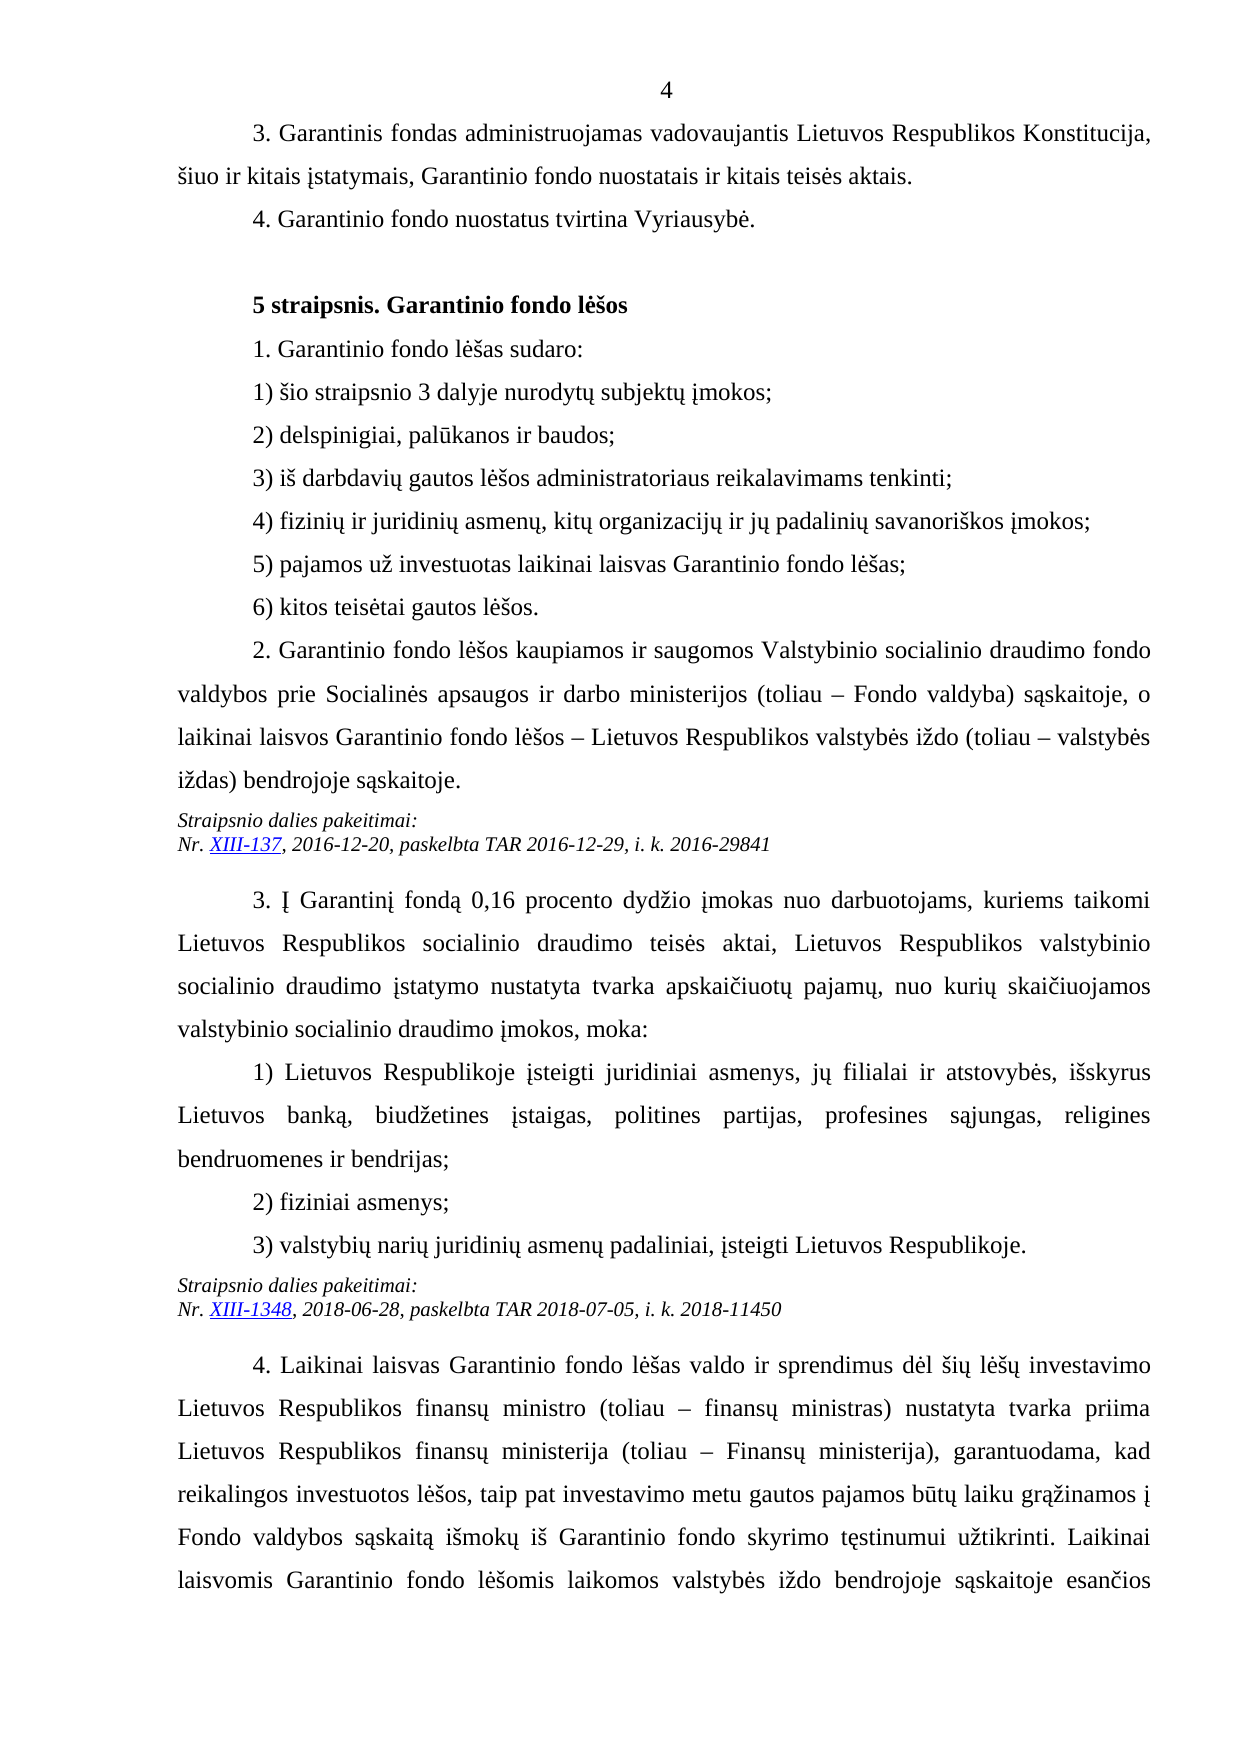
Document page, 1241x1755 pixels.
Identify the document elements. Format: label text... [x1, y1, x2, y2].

text 4. Laikinai laisvas Garantinio fondo lėšas valdo ir sprendimus dėl šių lėšų investavimo Lietuvos Respublikos finansų ministro (toliau – finansų ministras) nustatyta tvarka priima Lietuvos Respublikos finansų ministerija (toliau – Finansų ministerija), garantuodama, kad reikalingos investuotos lėšos, taip pat investavimo metu gautos pajamos būtų laiku grąžinamos į Fondo valdybos sąskaitą išmokų iš Garantinio fondo skyrimo tęstinumui užtikrinti. Laikinai laisvomis Garantinio fondo lėšomis laikomos valstybės iždo bendrojoje sąskaitoje esančios [177, 1350, 1152, 1594]
text 1) Lietuvos Respublikoje įsteigti juridiniai asmenys, jų filialai ir atstovybės, išskyrus Lietuvos banką, biudžetines įstaigas, politines partijas, profesines sąjungas, religines bendruomenes ir bendrijas; [177, 1057, 1152, 1172]
text 4. Garantinio fondo nuostatus tvirtina Vyriausybė. [177, 204, 1152, 233]
text 6) kitos teisėtai gautos lėšos. [177, 592, 1152, 621]
text Nr. XIII-1348, 2018-06-28, paskelbta TAR 2018-07-05, i. k. 2018-11450 [177, 1297, 1152, 1321]
text Straipsnio dalies pakeitimai: [177, 1273, 1152, 1297]
text 3) valstybių narių juridinių asmenų padaliniai, įsteigti Lietuvos Respublikoje. [177, 1230, 1152, 1259]
text Straipsnio dalies pakeitimai: [177, 808, 1152, 832]
text 4) fizinių ir juridinių asmenų, kitų organizacijų ir jų padalinių savanoriškos įmokos; [177, 506, 1152, 535]
text 1. Garantinio fondo lėšas sudaro: [177, 334, 1152, 362]
text 1) šio straipsnio 3 dalyje nurodytų subjektų įmokos; [177, 377, 1152, 406]
text 3. Į Garantinį fondą 0,16 procento dydžio įmokas nuo darbuotojams, kuriems taikomi Lietuvos Respublikos socialinio draudimo teisės aktai, Lietuvos Respublikos valstybinio socialinio draudimo įstatymo nustatyta tvarka apskaičiuotų pajamų, nuo kurių skaičiuojamos valstybinio socialinio draudimo įmokos, moka: [177, 885, 1152, 1043]
text 2) fiziniai asmenys; [177, 1187, 1152, 1216]
text Nr. XIII-137, 2016-12-20, paskelbta TAR 2016-12-29, i. k. 2016-29841 [177, 832, 1152, 856]
text 2. Garantinio fondo lėšos kaupiamos ir saugomos Valstybinio socialinio draudimo fondo valdybos prie Socialinės apsaugos ir darbo ministerijos (toliau – Fondo valdyba) sąskaitoje, o laikinai laisvos Garantinio fondo lėšos – Lietuvos Respublikos valstybės iždo (toliau – valstybės iždas) bendrojoje sąskaitoje. [177, 636, 1152, 794]
text 5 straipsnis. Garantinio fondo lėšos [177, 291, 1152, 319]
text 2) delspinigiai, palūkanos ir baudos; [177, 420, 1152, 449]
text 3. Garantinis fondas administruojamas vadovaujantis Lietuvos Respublikos Konstitucija, šiuo ir kitais įstatymais, Garantinio fondo nuostatais ir kitais teisės aktais. [177, 118, 1152, 190]
text 5) pajamos už investuotas laikinai laisvas Garantinio fondo lėšas; [177, 549, 1152, 578]
text 3) iš darbdavių gautos lėšos administratoriaus reikalavimams tenkinti; [177, 463, 1152, 492]
